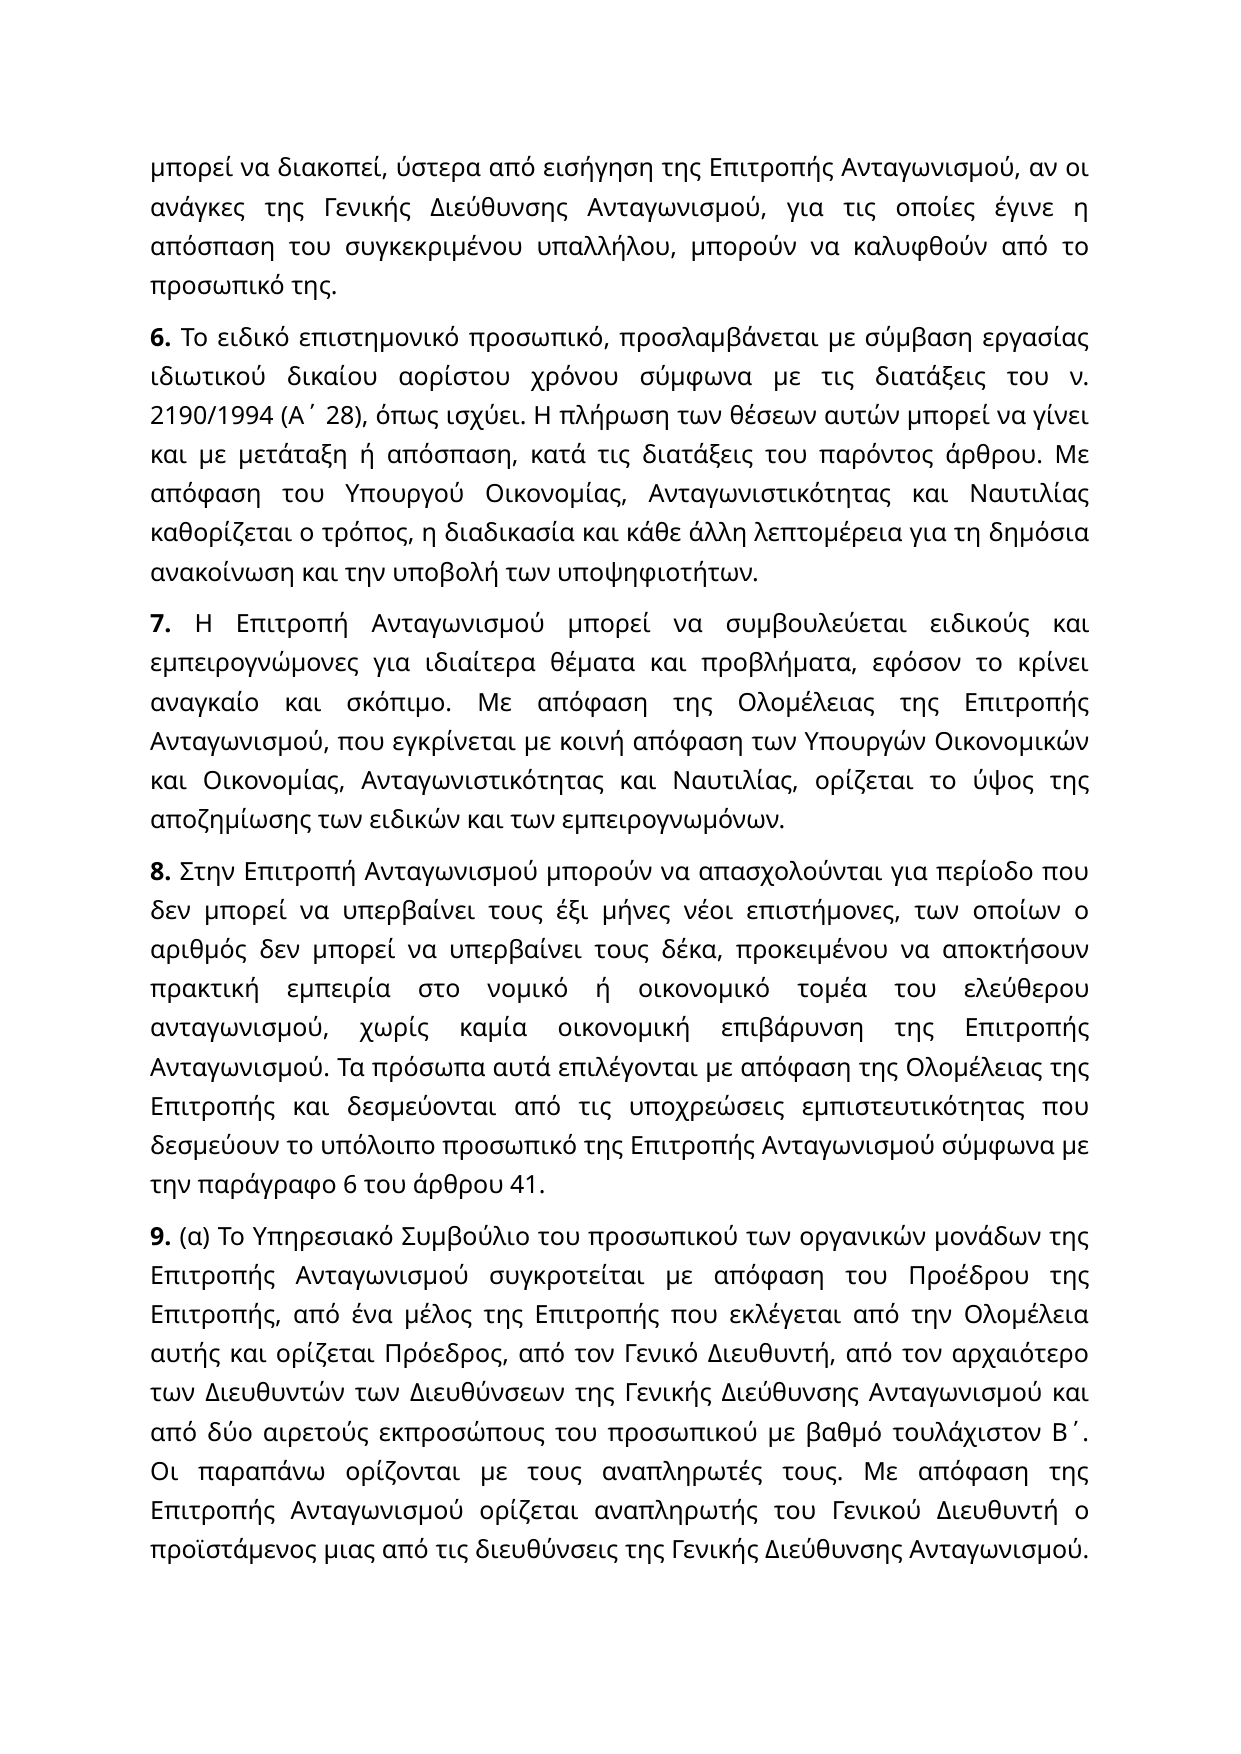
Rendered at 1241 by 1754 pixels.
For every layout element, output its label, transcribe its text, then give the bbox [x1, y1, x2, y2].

text 9. (α) Το Υπηρεσιακό Συμβούλιο του προσωπικού των οργανικών μονάδων της Επιτροπής Ανταγωνισμού συγκροτείται με απόφαση του Προέδρου της Επιτροπής, από ένα μέλος της Επιτροπής που εκλέγεται από την Ολομέλεια αυτής και ορίζεται Πρόεδρος, από τον Γενικό Διευθυντή, από τον αρχαιότερο των Διευθυντών των Διευθύνσεων της Γενικής Διεύθυνσης Ανταγωνισμού και από δύο αιρετούς εκπροσώπους του προσωπικού με βαθμό τουλάχιστον Β΄. Οι παραπάνω ορίζονται με τους αναπληρωτές τους. Με απόφαση της Επιτροπής Ανταγωνισμού ορίζεται αναπληρωτής του Γενικού Διευθυντή ο προϊστάμενος μιας από τις διευθύνσεις της Γενικής Διεύθυνσης Ανταγωνισμού. [150, 1218, 1090, 1566]
text μπορεί να διακοπεί, ύστερα από εισήγηση της Επιτροπής Ανταγωνισμού, αν οι ανάγκες της Γενικής Διεύθυνσης Ανταγωνισμού, για τις οποίες έγινε η απόσπαση του συγκεκριμένου υπαλλήλου, μπορούν να καλυφθούν από το προσωπικό της. [150, 150, 1090, 302]
text 6. Το ειδικό επιστημονικό προσωπικό, προσλαμβάνεται με σύμβαση εργασίας ιδιωτικού δικαίου αορίστου χρόνου σύμφωνα με τις διατάξεις του ν. 2190/1994 (Α΄ 28), όπως ισχύει. Η πλήρωση των θέσεων αυτών μπορεί να γίνει και με μετάταξη ή απόσπαση, κατά τις διατάξεις του παρόντος άρθρου. Με απόφαση του Υπουργού Οικονομίας, Ανταγωνιστικότητας και Ναυτιλίας καθορίζεται ο τρόπος, η διαδικασία και κάθε άλλη λεπτομέρεια για τη δημόσια ανακοίνωση και την υποβολή των υποψηφιοτήτων. [150, 319, 1090, 588]
text 7. Η Επιτροπή Ανταγωνισμού μπορεί να συμβουλεύεται ειδικούς και εμπειρογνώμονες για ιδιαίτερα θέματα και προβλήματα, εφόσον το κρίνει αναγκαίο και σκόπιμο. Με απόφαση της Ολομέλειας της Επιτροπής Ανταγωνισμού, που εγκρίνεται με κοινή απόφαση των Υπουργών Οικονομικών και Οικονομίας, Ανταγωνιστικότητας και Ναυτιλίας, ορίζεται το ύψος της αποζημίωσης των ειδικών και των εμπειρογνωμόνων. [150, 606, 1090, 836]
text 8. Στην Επιτροπή Ανταγωνισμού μπορούν να απασχολούνται για περίοδο που δεν μπορεί να υπερβαίνει τους έξι μήνες νέοι επιστήμονες, των οποίων ο αριθμός δεν μπορεί να υπερβαίνει τους δέκα, προκειμένου να αποκτήσουν πρακτική εμπειρία στο νομικό ή οικονομικό τομέα του ελεύθερου ανταγωνισμού, χωρίς καμία οικονομική επιβάρυνση της Επιτροπής Ανταγωνισμού. Τα πρόσωπα αυτά επιλέγονται με απόφαση της Ολομέλειας της Επιτροπής και δεσμεύονται από τις υποχρεώσεις εμπιστευτικότητας που δεσμεύουν το υπόλοιπο προσωπικό της Επιτροπής Ανταγωνισμού σύμφωνα με την παράγραφο 6 του άρθρου 41. [150, 853, 1090, 1201]
